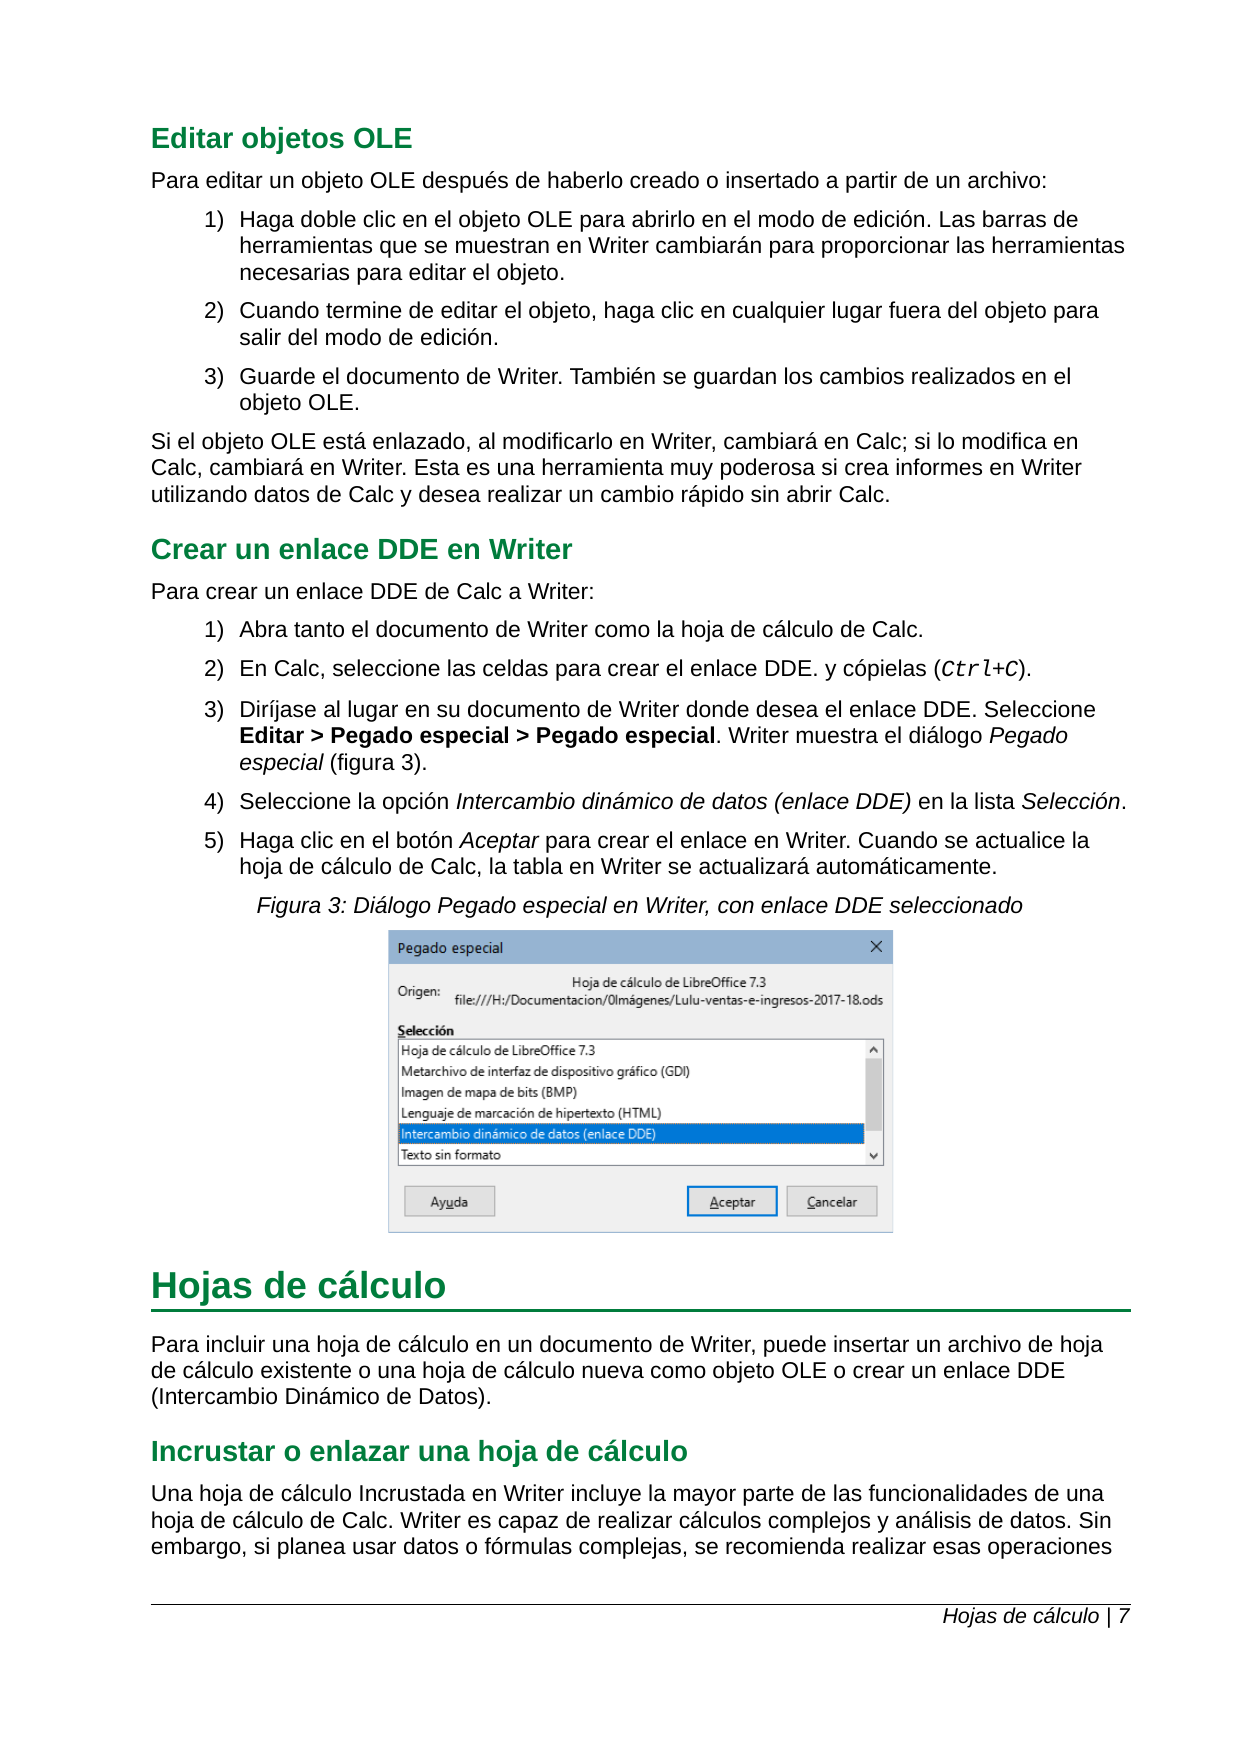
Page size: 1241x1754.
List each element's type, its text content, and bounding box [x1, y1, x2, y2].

list Haga clic en el botón Aceptar para crear el enlace en Writer. Cuando se actualice la hoja de cálculo de Calc, la tabla en Writer se actualizará automáticamente. [224, 827, 1131, 879]
subtitle Crear un enlace DDE en Writer [151, 532, 1131, 565]
text Para incluir una hoja de cálculo en un documento de Writer, puede insertar un archivo de hoja de cálculo existente o una hoja de cálculo nueva como objeto OLE o crear un enlace DDE (Intercambio Dinámico de Datos). [151, 1331, 1131, 1409]
text Si el objeto OLE está enlazado, al modificarlo en Writer, cambiará en Calc; si lo modifica en Calc, cambiará en Writer. Esta es una herramienta muy poderosa si crea informes en Writer utilizando datos de Calc y desea realizar un cambio rápido sin abrir Calc. [151, 428, 1131, 507]
subtitle Editar objetos OLE [151, 121, 1131, 154]
list Abra tanto el documento de Writer como la hoja de cálculo de Calc. [224, 616, 1131, 643]
text Figura 3: Diálogo Pegado especial en Writer, con enlace DDE seleccionado [256, 892, 1025, 918]
list Cuando termine de editar el objeto, haga clic en cualquier lugar fuera del objeto para salir del modo de edición. [224, 297, 1131, 350]
list Diríjase al lugar en su documento de Writer donde desea el enlace DDE. Seleccione Editar > Pegado especial > Pegado especial. Writer muestra el diálogo Pegado especial (figura 3). [224, 696, 1131, 775]
list Para editar un objeto OLE después de haberlo creado o insertado a partir de un archivo: [151, 167, 1131, 193]
text Una hoja de cálculo Incrustada en Writer incluye la mayor parte de las funcionalidades de una hoja de cálculo de Calc. Writer es capaz de realizar cálculos complejos y análisis de datos. Sin embargo, si planea usar datos o fórmulas complejas, se recomienda realizar esas operaciones [151, 1480, 1131, 1559]
picture [388, 930, 894, 1233]
list Haga doble clic en el objeto OLE para abrirlo en el modo de edición. Las barras de herramientas que se muestran en Writer cambiarán para proporcionar las herramientas necesarias para editar el objeto. [224, 206, 1131, 285]
list En Calc, seleccione las celdas para crear el enlace DDE. y cópielas (Ctrl+C). [224, 655, 1131, 684]
subtitle Incrustar o enlazar una hoja de cálculo [151, 1434, 1131, 1468]
list Guarde el documento de Writer. También se guardan los cambios realizados en el objeto OLE. [224, 363, 1131, 415]
subtitle Hojas de cálculo [151, 1263, 1131, 1309]
list Para crear un enlace DDE de Calc a Writer: [151, 578, 1131, 604]
list Seleccione la opción Intercambio dinámico de datos (enlace DDE) en la lista Selección. [224, 788, 1131, 814]
